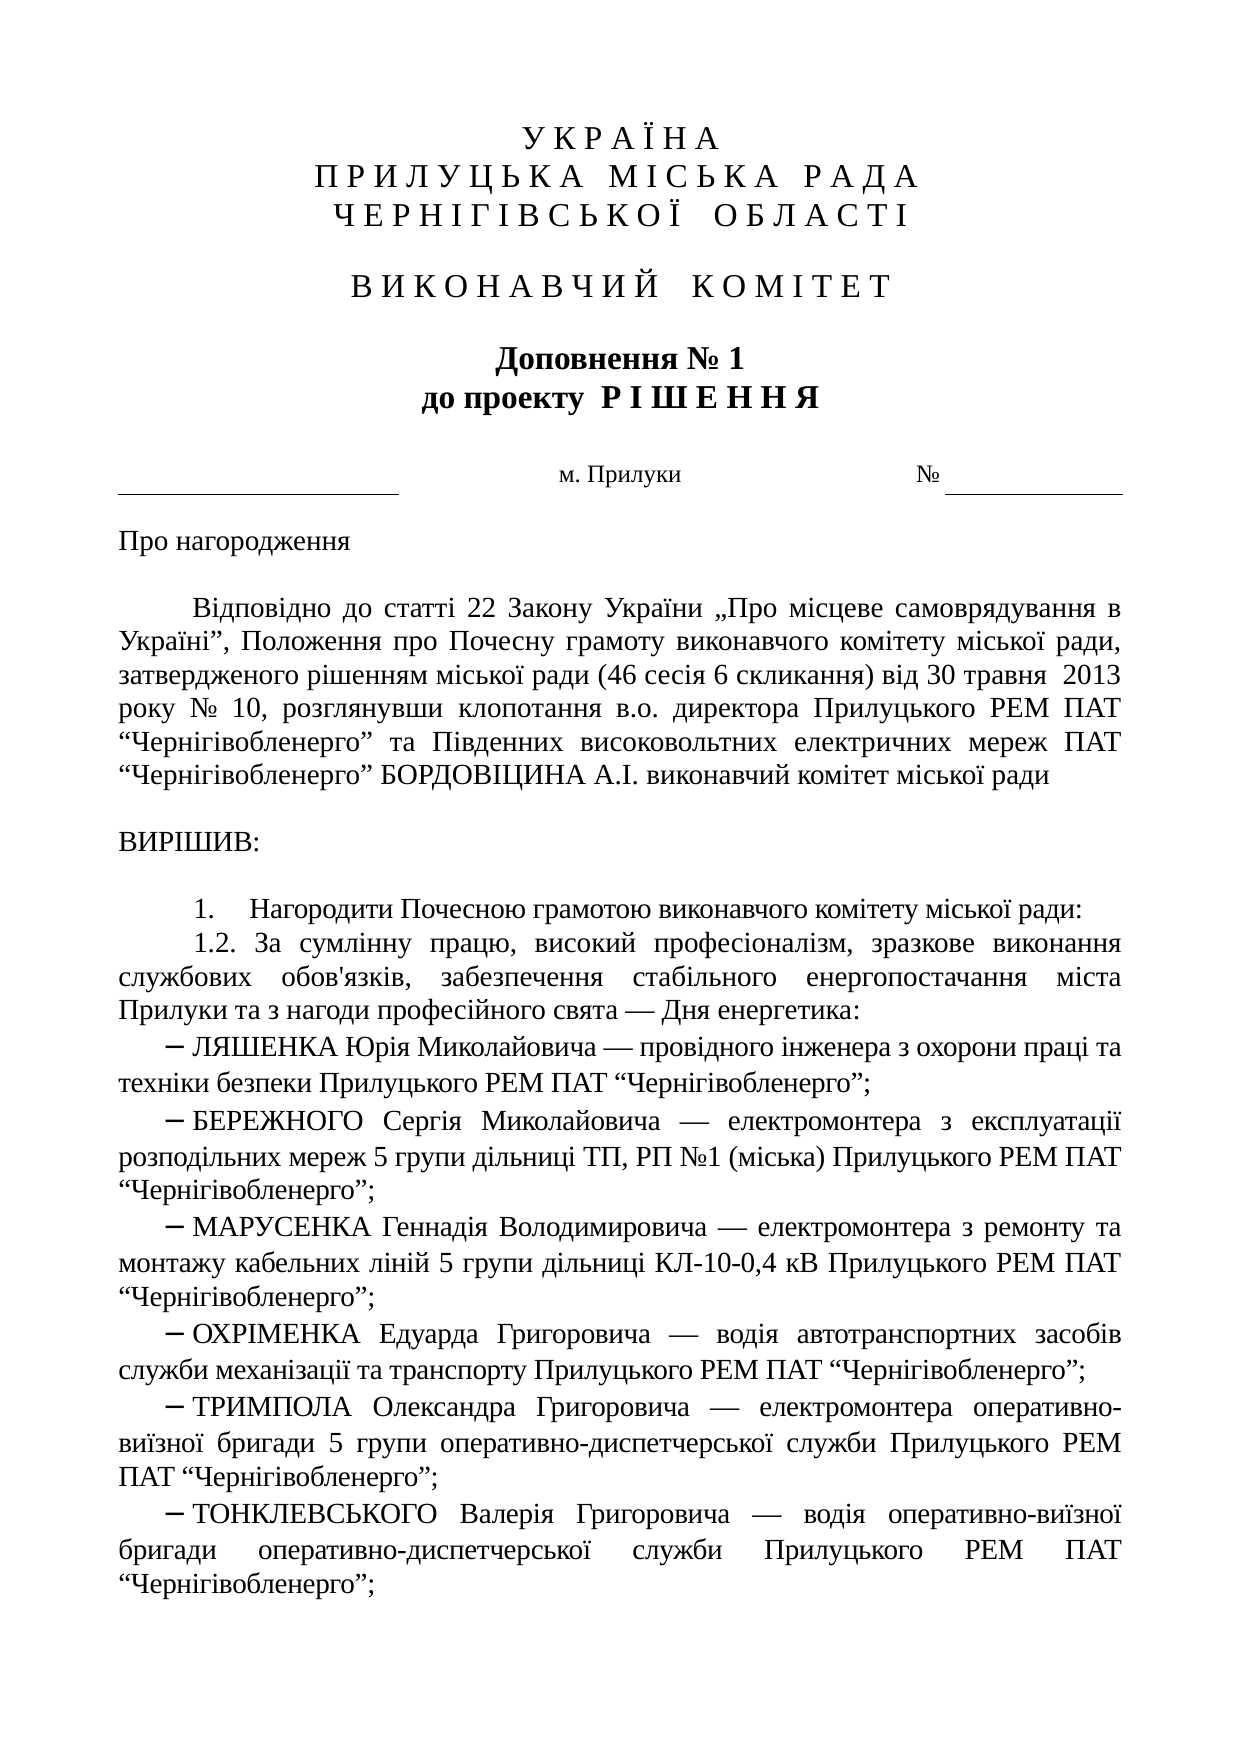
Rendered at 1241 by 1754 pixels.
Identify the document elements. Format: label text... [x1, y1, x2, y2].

list МАРУСЕНКА Геннадія Володимировича — електромонтера з ремонту та монтажу кабельних ліній 5 групи дільниці КЛ-10-0,4 кВ Прилуцького РЕМ ПАТ “Чернігівобленерго”; [118, 1206, 1122, 1312]
text Про нагородження [118, 523, 1122, 556]
list ТРИМПОЛА Олександра Григоровича — електромонтера оперативно-виїзної бригади 5 групи оперативно-диспетчерської служби Прилуцького РЕМ ПАТ “Чернігівобленерго”; [118, 1386, 1122, 1492]
table_header [118, 454, 399, 494]
table_header м. Прилуки [510, 454, 730, 494]
text 1.2. За сумлінну працю, високий професіоналізм, зразкове виконання службових обов'язків, забезпечення стабільного енергопостачання міста Прилуки та з нагоди професійного свята — Дня енергетика: [118, 925, 1122, 1026]
list ТОНКЛЕВСЬКОГО Валерія Григоровича — водія оперативно-виїзної бригади оперативно-диспетчерської служби Прилуцького РЕМ ПАТ “Чернігівобленерго”; [118, 1492, 1122, 1599]
list ОХРІМЕНКА Едуарда Григоровича — водія автотранспортних засобів служби механізації та транспорту Прилуцького РЕМ ПАТ “Чернігівобленерго”; [118, 1312, 1122, 1386]
text ВИРІШИВ: [118, 824, 1122, 858]
subtitle до проекту Р І Ш Е Н Н Я [118, 377, 1122, 415]
text 1. Нагородити Почесною грамотою виконавчого комітету міської ради: [118, 892, 1122, 925]
subtitle Доповнення № 1 [118, 338, 1122, 377]
subtitle П р и л у ц ь к а м і с ь к а р а д а [118, 156, 1122, 195]
list ЛЯШЕНКА Юрія Миколайовича — провідного інженера з охорони праці та техніки безпеки Прилуцького РЕМ ПАТ “Чернігівобленерго”; [118, 1026, 1122, 1099]
table_header [399, 454, 510, 494]
table_header [945, 454, 1123, 494]
text Відповідно до статті 22 Закону України „Про місцеве самоврядування в Україні”, Положення про Почесну грамоту виконавчого комітету міської ради, затвердженого рішенням міської ради (46 сесія 6 скликання) від 30 травня 2013 року № 10, розглянувши клопотання в.о. директора Прилуцького РЕМ ПАТ “Чернігівобленерго” та Південних високовольтних електричних мереж ПАТ “Чернігівобленерго” БОРДОВІЦИНА А.І. виконавчий комітет міської ради [118, 590, 1122, 791]
table_header № [730, 454, 945, 494]
subtitle У К Р А Ї Н А [118, 118, 1122, 156]
subtitle В И К О Н А В Ч И Й К О М І Т Е Т [118, 267, 1122, 305]
text Ч е р н і г і в с ь к о ї о б л а с т і [118, 195, 1122, 233]
list БЕРЕЖНОГО Сергія Миколайовича — електромонтера з експлуатації розподільних мереж 5 групи дільниці ТП, РП №1 (міська) Прилуцького РЕМ ПАТ “Чернігівобленерго”; [118, 1099, 1122, 1206]
